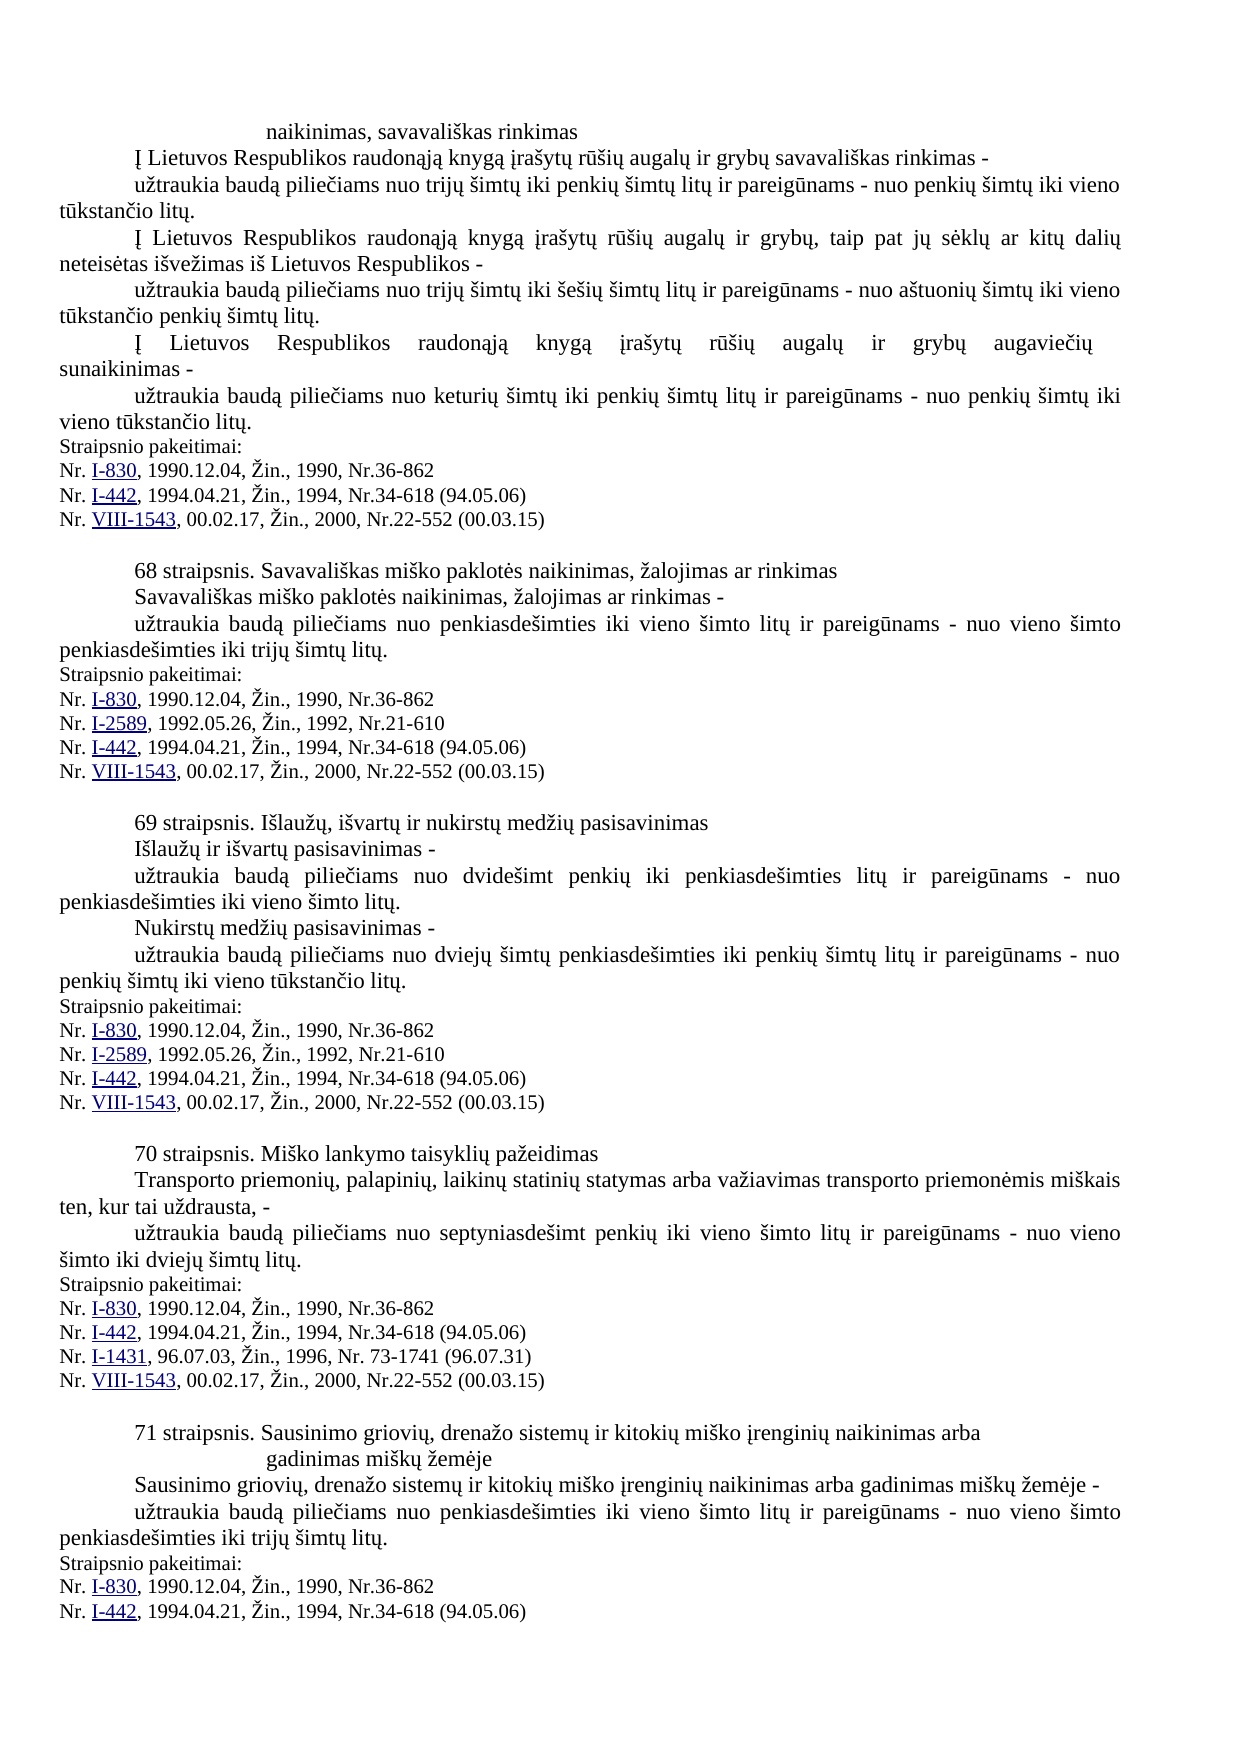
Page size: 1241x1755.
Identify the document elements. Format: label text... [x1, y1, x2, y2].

text Savavališkas miško paklotės naikinimas, žalojimas ar rinkimas - [59, 583, 1122, 610]
text užtraukia baudą piliečiams nuo septyniasdešimt penkių iki vieno šimto litų ir pareigūnams - nuo vieno šimto iki dviejų šimtų litų. [59, 1219, 1122, 1272]
text Straipsnio pakeitimai: [59, 662, 1122, 686]
text 70 straipsnis. Miško lankymo taisyklių pažeidimas [59, 1140, 1122, 1167]
text Nr. I-442, 1994.04.21, Žin., 1994, Nr.34-618 (94.05.06) [59, 734, 1122, 759]
text Nr. I-830, 1990.12.04, Žin., 1990, Nr.36-862 [59, 1018, 1122, 1042]
text užtraukia baudą piliečiams nuo dviejų šimtų penkiasdešimties iki penkių šimtų litų ir pareigūnams - nuo penkių šimtų iki vieno tūkstančio litų. [59, 941, 1122, 993]
text 68 straipsnis. Savavališkas miško paklotės naikinimas, žalojimas ar rinkimas [134, 557, 1122, 583]
text užtraukia baudą piliečiams nuo trijų šimtų iki penkių šimtų litų ir pareigūnams - nuo penkių šimtų iki vieno tūkstančio litų. [59, 171, 1122, 223]
text Nr. I-2589, 1992.05.26, Žin., 1992, Nr.21-610 [59, 711, 1122, 734]
text Straipsnio pakeitimai: [59, 993, 1122, 1018]
text 69 straipsnis. Išlaužų, išvartų ir nukirstų medžių pasisavinimas [59, 809, 1122, 835]
text Nr. I-1431, 96.07.03, Žin., 1996, Nr. 73-1741 (96.07.31) [59, 1344, 1122, 1368]
text Nr. I-442, 1994.04.21, Žin., 1994, Nr.34-618 (94.05.06) [59, 1598, 1122, 1623]
text Nr. VIII-1543, 00.02.17, Žin., 2000, Nr.22-552 (00.03.15) [59, 1368, 1122, 1392]
text Nr. I-830, 1990.12.04, Žin., 1990, Nr.36-862 [59, 1574, 1122, 1598]
text Nukirstų medžių pasisavinimas - [59, 914, 1122, 941]
text Nr. VIII-1543, 00.02.17, Žin., 2000, Nr.22-552 (00.03.15) [59, 1090, 1122, 1114]
text Išlaužų ir išvartų pasisavinimas - [59, 835, 1122, 862]
text gadinimas miškų žemėje [266, 1445, 1122, 1471]
text 71 straipsnis. Sausinimo griovių, drenažo sistemų ir kitokių miško įrenginių naikinimas arba [134, 1419, 1122, 1445]
text užtraukia baudą piliečiams nuo penkiasdešimties iki vieno šimto litų ir pareigūnams - nuo vieno šimto penkiasdešimties iki trijų šimtų litų. [59, 1498, 1122, 1550]
text Nr. I-830, 1990.12.04, Žin., 1990, Nr.36-862 [59, 686, 1122, 711]
text Nr. I-442, 1994.04.21, Žin., 1994, Nr.34-618 (94.05.06) [59, 482, 1122, 507]
text Straipsnio pakeitimai: [59, 434, 1122, 458]
text užtraukia baudą piliečiams nuo trijų šimtų iki šešių šimtų litų ir pareigūnams - nuo aštuonių šimtų iki vieno tūkstančio penkių šimtų litų. [59, 276, 1122, 329]
text Į Lietuvos Respublikos raudonąją knygą įrašytų rūšių augalų ir grybų, taip pat jų sėklų ar kitų dalių neteisėtas išvežimas iš Lietuvos Respublikos - [59, 223, 1122, 276]
text naikinimas, savavališkas rinkimas [266, 118, 1122, 144]
text užtraukia baudą piliečiams nuo penkiasdešimties iki vieno šimto litų ir pareigūnams - nuo vieno šimto penkiasdešimties iki trijų šimtų litų. [59, 610, 1122, 662]
text Nr. VIII-1543, 00.02.17, Žin., 2000, Nr.22-552 (00.03.15) [59, 507, 1122, 531]
text Nr. VIII-1543, 00.02.17, Žin., 2000, Nr.22-552 (00.03.15) [59, 759, 1122, 783]
text Į Lietuvos Respublikos raudonąją knygą įrašytų rūšių augalų ir grybų augaviečių sunaikinimas - [59, 329, 1122, 382]
text Straipsnio pakeitimai: [59, 1550, 1122, 1574]
text Į Lietuvos Respublikos raudonąją knygą įrašytų rūšių augalų ir grybų savavališkas rinkimas - [59, 144, 1122, 171]
text Sausinimo griovių, drenažo sistemų ir kitokių miško įrenginių naikinimas arba gadinimas miškų žemėje - [59, 1471, 1122, 1498]
text užtraukia baudą piliečiams nuo keturių šimtų iki penkių šimtų litų ir pareigūnams - nuo penkių šimtų iki vieno tūkstančio litų. [59, 382, 1122, 434]
text Nr. I-2589, 1992.05.26, Žin., 1992, Nr.21-610 [59, 1042, 1122, 1066]
text užtraukia baudą piliečiams nuo dvidešimt penkių iki penkiasdešimties litų ir pareigūnams - nuo penkiasdešimties iki vieno šimto litų. [59, 862, 1122, 914]
text Nr. I-442, 1994.04.21, Žin., 1994, Nr.34-618 (94.05.06) [59, 1320, 1122, 1344]
text Straipsnio pakeitimai: [59, 1272, 1122, 1296]
text Transporto priemonių, palapinių, laikinų statinių statymas arba važiavimas transporto priemonėmis miškais ten, kur tai uždrausta, - [59, 1167, 1122, 1219]
text Nr. I-442, 1994.04.21, Žin., 1994, Nr.34-618 (94.05.06) [59, 1066, 1122, 1090]
text Nr. I-830, 1990.12.04, Žin., 1990, Nr.36-862 [59, 458, 1122, 482]
text Nr. I-830, 1990.12.04, Žin., 1990, Nr.36-862 [59, 1296, 1122, 1320]
